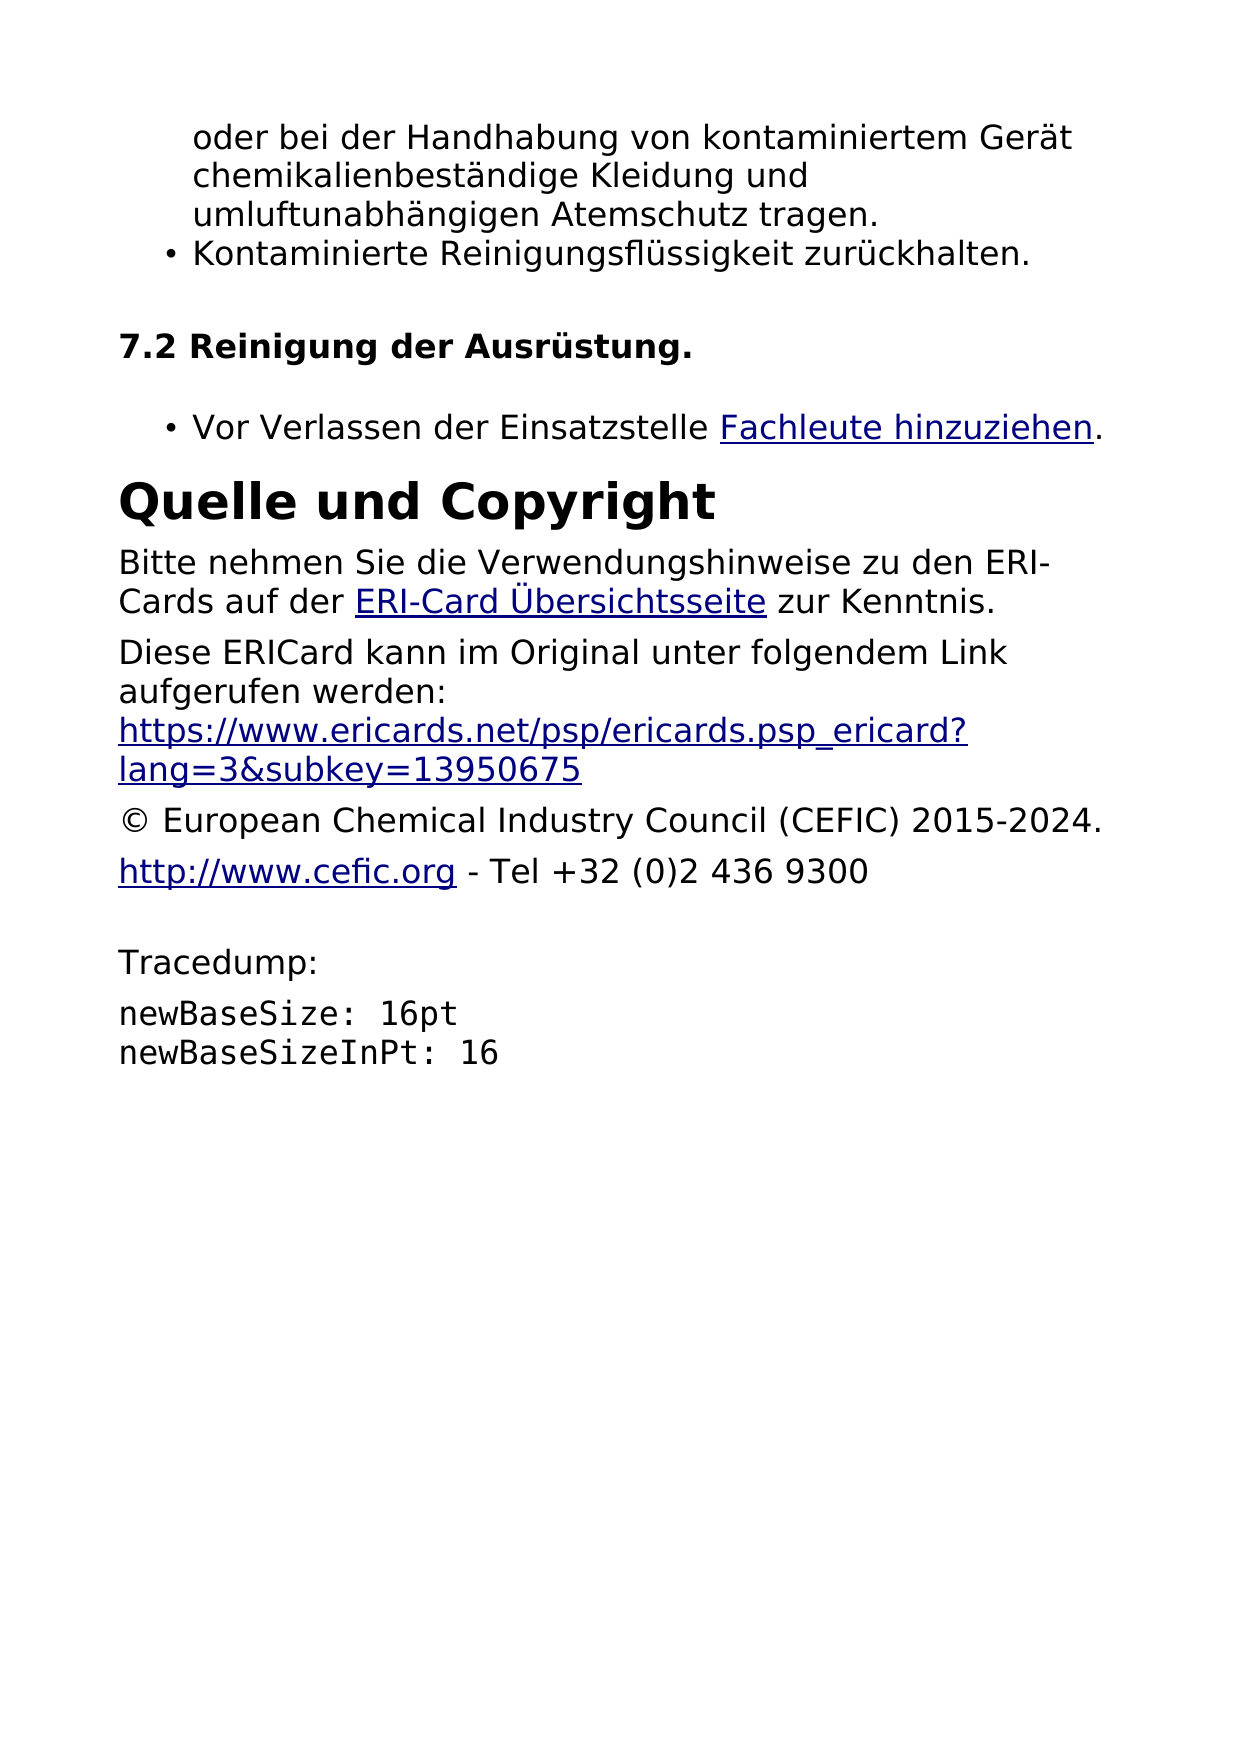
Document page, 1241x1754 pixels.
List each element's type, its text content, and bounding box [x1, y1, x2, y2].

text Bitte nehmen Sie die Verwendungshinweise zu den ERI-Cards auf der ERI-Card Übersichtsseite zur Kenntnis. [118, 543, 1122, 621]
list oder bei der Handhabung von kontaminiertem Gerät chemikalienbeständige Kleidung und umluftunabhängigen Atemschutz tragen. [177, 118, 1122, 235]
text Diese ERICard kann im Original unter folgendem Link aufgerufen werden: https://www.ericards.net/psp/ericards.psp_ericard?lang=3&subkey=13950675 [118, 634, 1122, 789]
subtitle Quelle und Copyright [118, 473, 1122, 531]
text Tracedump: [118, 904, 1122, 982]
subtitle 7.2 Reinigung der Ausrüstung. [118, 328, 1122, 367]
text http://www.cefic.org - Tel +32 (0)2 436 9300 [118, 853, 1122, 892]
text newBaseSize: 16pt newBaseSizeInPt: 16 [118, 994, 1122, 1072]
list Vor Verlassen der Einsatzstelle Fachleute hinzuziehen. [177, 409, 1122, 448]
list Kontaminierte Reinigungsflüssigkeit zurückhalten. [177, 235, 1122, 273]
text © European Chemical Industry Council (CEFIC) 2015-2024. [118, 802, 1122, 840]
